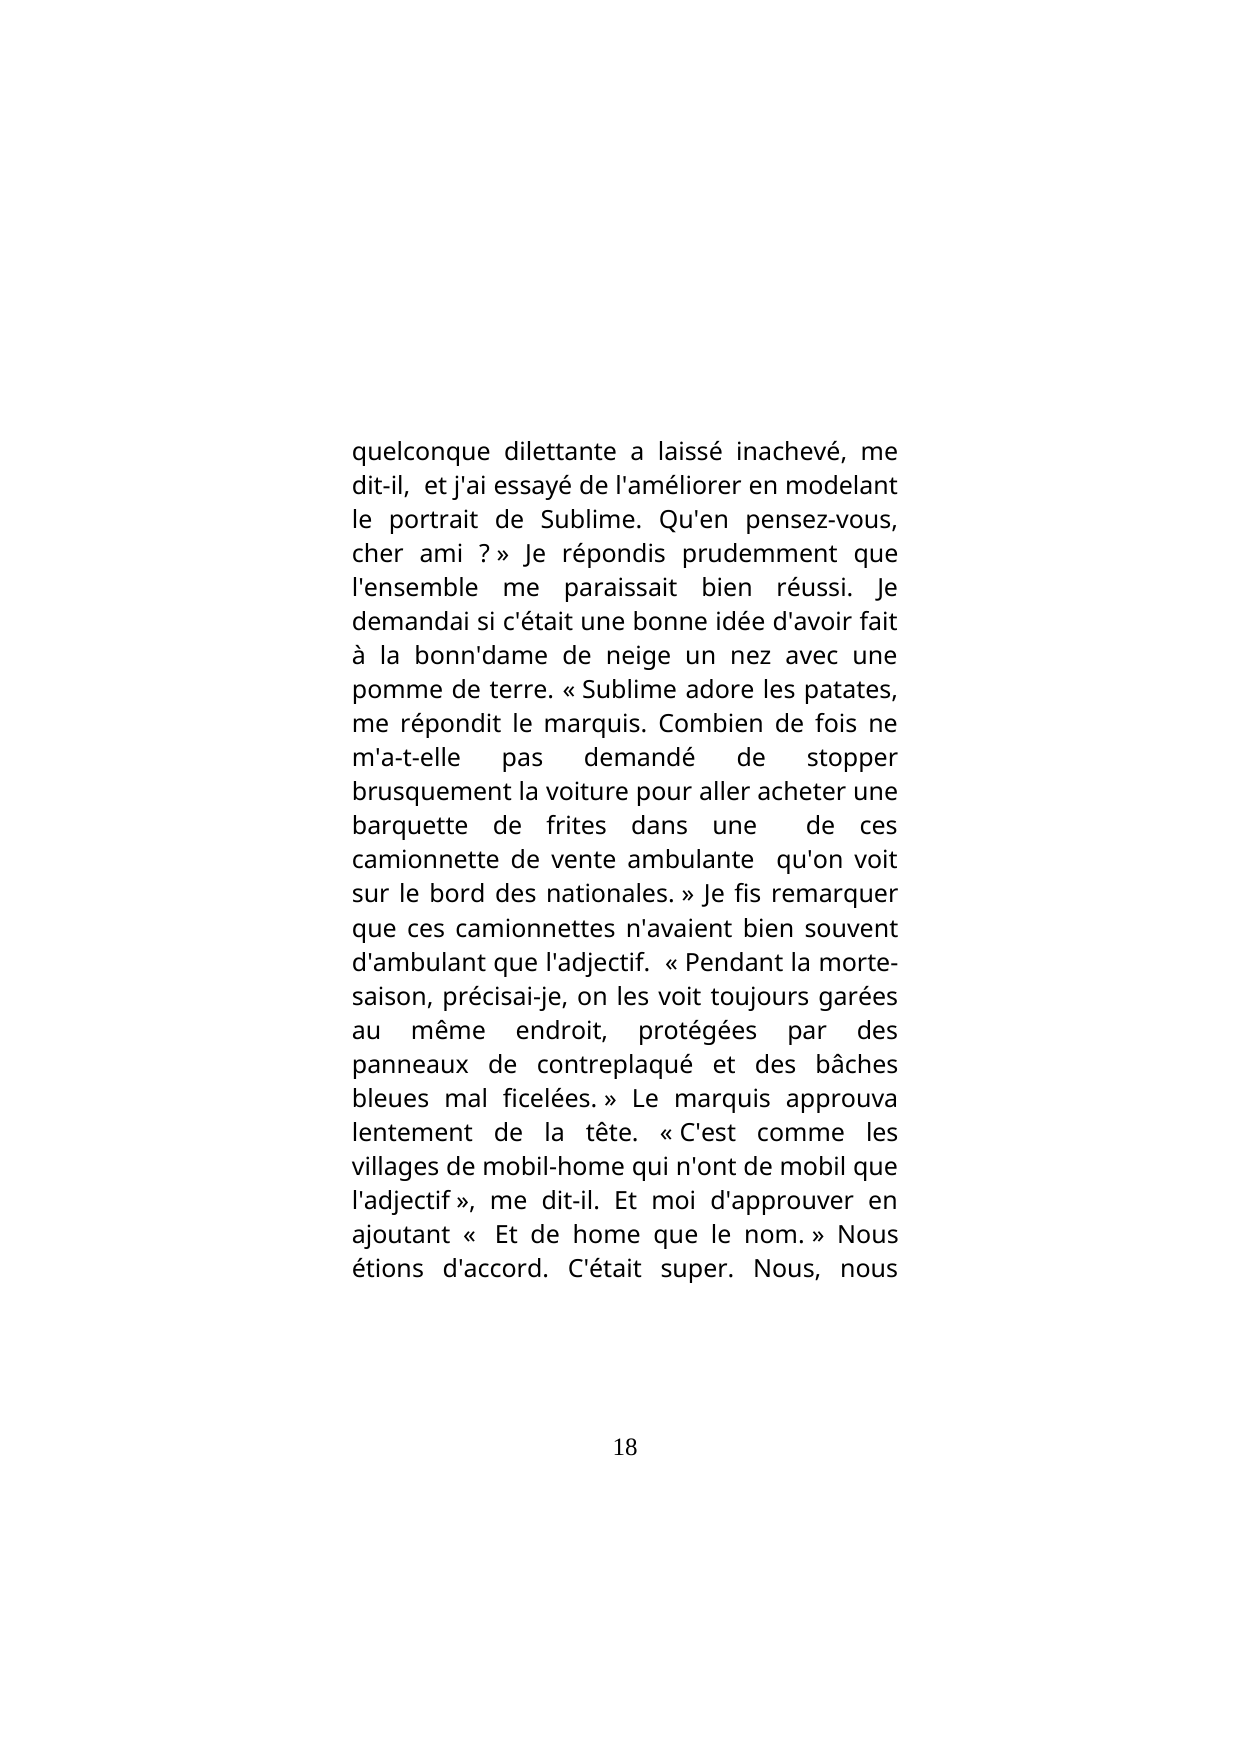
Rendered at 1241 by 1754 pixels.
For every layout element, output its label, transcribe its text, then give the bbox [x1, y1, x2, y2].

text quelconque dilettante a laissé inachevé, me dit-il, et j'ai essayé de l'améliorer en modelant le portrait de Sublime. Qu'en pensez-vous, cher ami ? » Je répondis prudemment que l'ensemble me paraissait bien réussi. Je demandai si c'était une bonne idée d'avoir fait à la bonn'dame de neige un nez avec une pomme de terre. « Sublime adore les patates, me répondit le marquis. Combien de fois ne m'a-t-elle pas demandé de stopper brusquement la voiture pour aller acheter une barquette de frites dans une de ces camionnette de vente ambulante qu'on voit sur le bord des nationales. » Je fis remarquer que ces camionnettes n'avaient bien souvent d'ambulant que l'adjectif. « Pendant la morte-saison, précisai-je, on les voit toujours garées au même endroit, protégées par des panneaux de contreplaqué et des bâches bleues mal ficelées. » Le marquis approuva lentement de la tête. « C'est comme les villages de mobil-home qui n'ont de mobil que l'adjectif », me dit-il. Et moi d'approuver en ajoutant « Et de home que le nom. » Nous étions d'accord. C'était super. Nous, nous [352, 433, 898, 1285]
